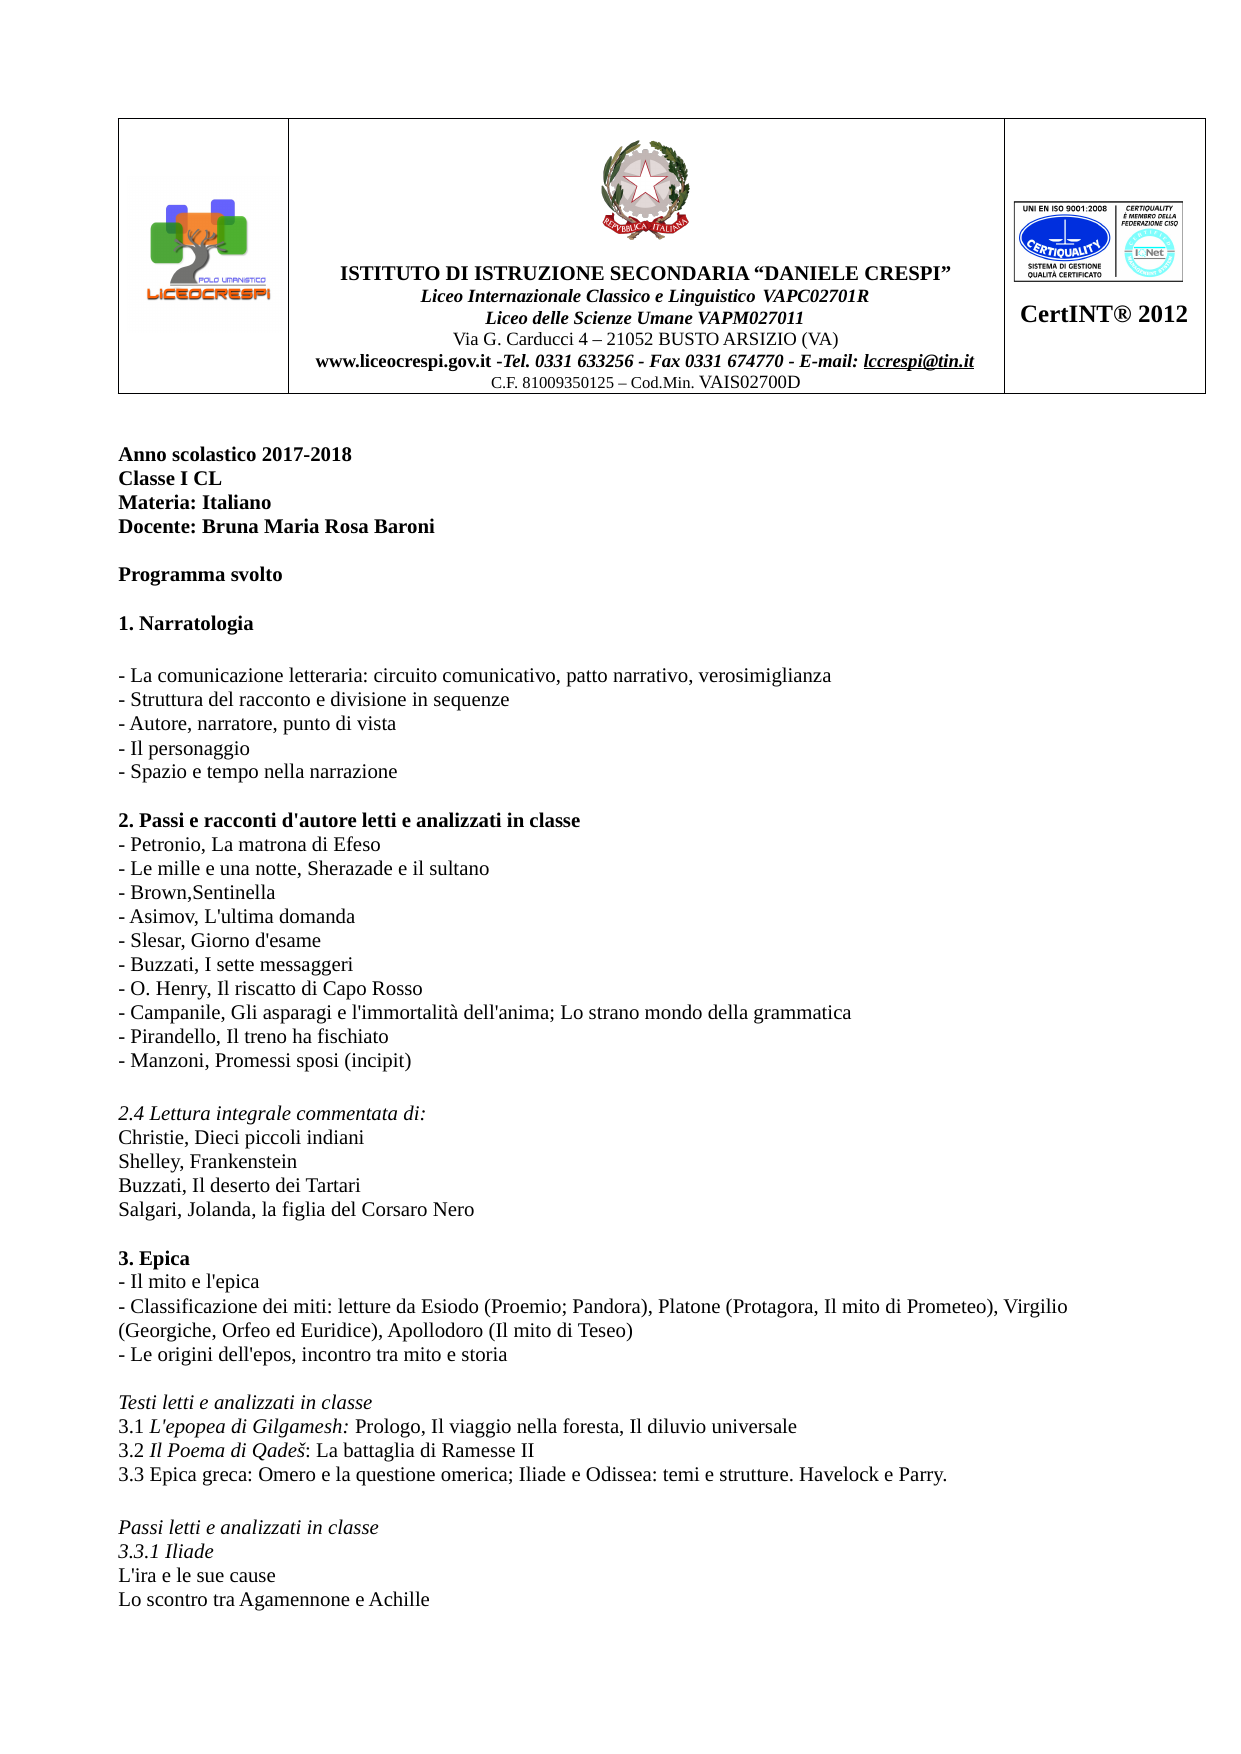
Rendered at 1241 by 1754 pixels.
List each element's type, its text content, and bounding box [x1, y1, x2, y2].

text - Manzoni, Promessi sposi (incipit) [118, 1048, 1122, 1072]
text 3.1 L'epopea di Gilgamesh: Prologo, Il viaggio nella foresta, Il diluvio universale 3.2 Il Poema di Qadeš: La battaglia di Ramesse II [118, 1414, 1122, 1462]
text - Asimov, L'ultima domanda [118, 904, 1122, 928]
text - Le origini dell'epos, incontro tra mito e storia [118, 1342, 1122, 1366]
text - O. Henry, Il riscatto di Capo Rosso [118, 976, 1122, 1000]
text - Brown,Sentinella [118, 880, 1122, 904]
text Materia: Italiano [118, 490, 1122, 514]
text 3.3 Epica greca: Omero e la questione omerica; Iliade e Odissea: temi e strutture. Havelock e Parry. [118, 1462, 1122, 1486]
text Testi letti e analizzati in classe [118, 1390, 1122, 1414]
text Christie, Dieci piccoli indiani [118, 1125, 1122, 1149]
text Salgari, Jolanda, la figlia del Corsaro Nero 3. Epica - Il mito e l'epica - Classificazione dei miti: letture da Esiodo (Proemio; Pandora), Platone (Protagora, Il mito di Prometeo), Virgilio (Georgiche, Orfeo ed Euridice), Apollodoro (Il mito di Teseo) [118, 1197, 1122, 1342]
text 2.4 Lettura integrale commentata di: [118, 1101, 1122, 1125]
text 2. Passi e racconti d'autore letti e analizzati in classe - Petronio, La matrona di Efeso [118, 808, 1122, 856]
table_header ISTITUTO DI ISTRUZIONE SECONDARIA “DANIELE CRESPI” Liceo Internazionale Classico e Linguistico VAPC02701R Liceo delle Scienze Umane VAPM027011 Via G. Carducci 4 – 21052 BUSTO ARSIZIO (VA) www.liceocrespi.gov.it -Tel. 0331 633256 - Fax 0331 674770 - E-mail: lccrespi@tin.it C.F. 81009350125 – Cod.Min. VAIS02700D [289, 119, 1004, 393]
text Passi letti e analizzati in classe 3.3.1 Iliade L'ira e le sue cause Lo scontro tra Agamennone e Achille [118, 1515, 1122, 1611]
text - Le mille e una notte, Sherazade e il sultano [118, 856, 1122, 880]
table_header [119, 119, 288, 393]
picture [1013, 201, 1183, 282]
text Shelley, Frankenstein Buzzati, Il deserto dei Tartari [118, 1149, 1122, 1197]
text Programma svolto [118, 562, 1122, 586]
text 1. Narratologia [118, 610, 1122, 634]
text - Struttura del racconto e divisione in sequenze - Autore, narratore, punto di vista - Il personaggio - Spazio e tempo nella narrazione [118, 687, 1122, 808]
text - Slesar, Giorno d'esame - Buzzati, I sette messaggeri [118, 928, 1122, 976]
text Docente: Bruna Maria Rosa Baroni [118, 514, 1122, 538]
text Anno scolastico 2017-2018 [118, 442, 1122, 466]
text - La comunicazione letteraria: circuito comunicativo, patto narrativo, verosimiglianza [118, 663, 1122, 687]
text - Pirandello, Il treno ha fischiato [118, 1024, 1122, 1048]
text - Campanile, Gli asparagi e l'immortalità dell'anima; Lo strano mondo della grammatica [118, 1000, 1122, 1024]
picture [599, 138, 692, 242]
table_header CertINT® 2012 [1005, 119, 1205, 393]
text Classe I CL [118, 466, 1122, 490]
picture [127, 176, 284, 333]
